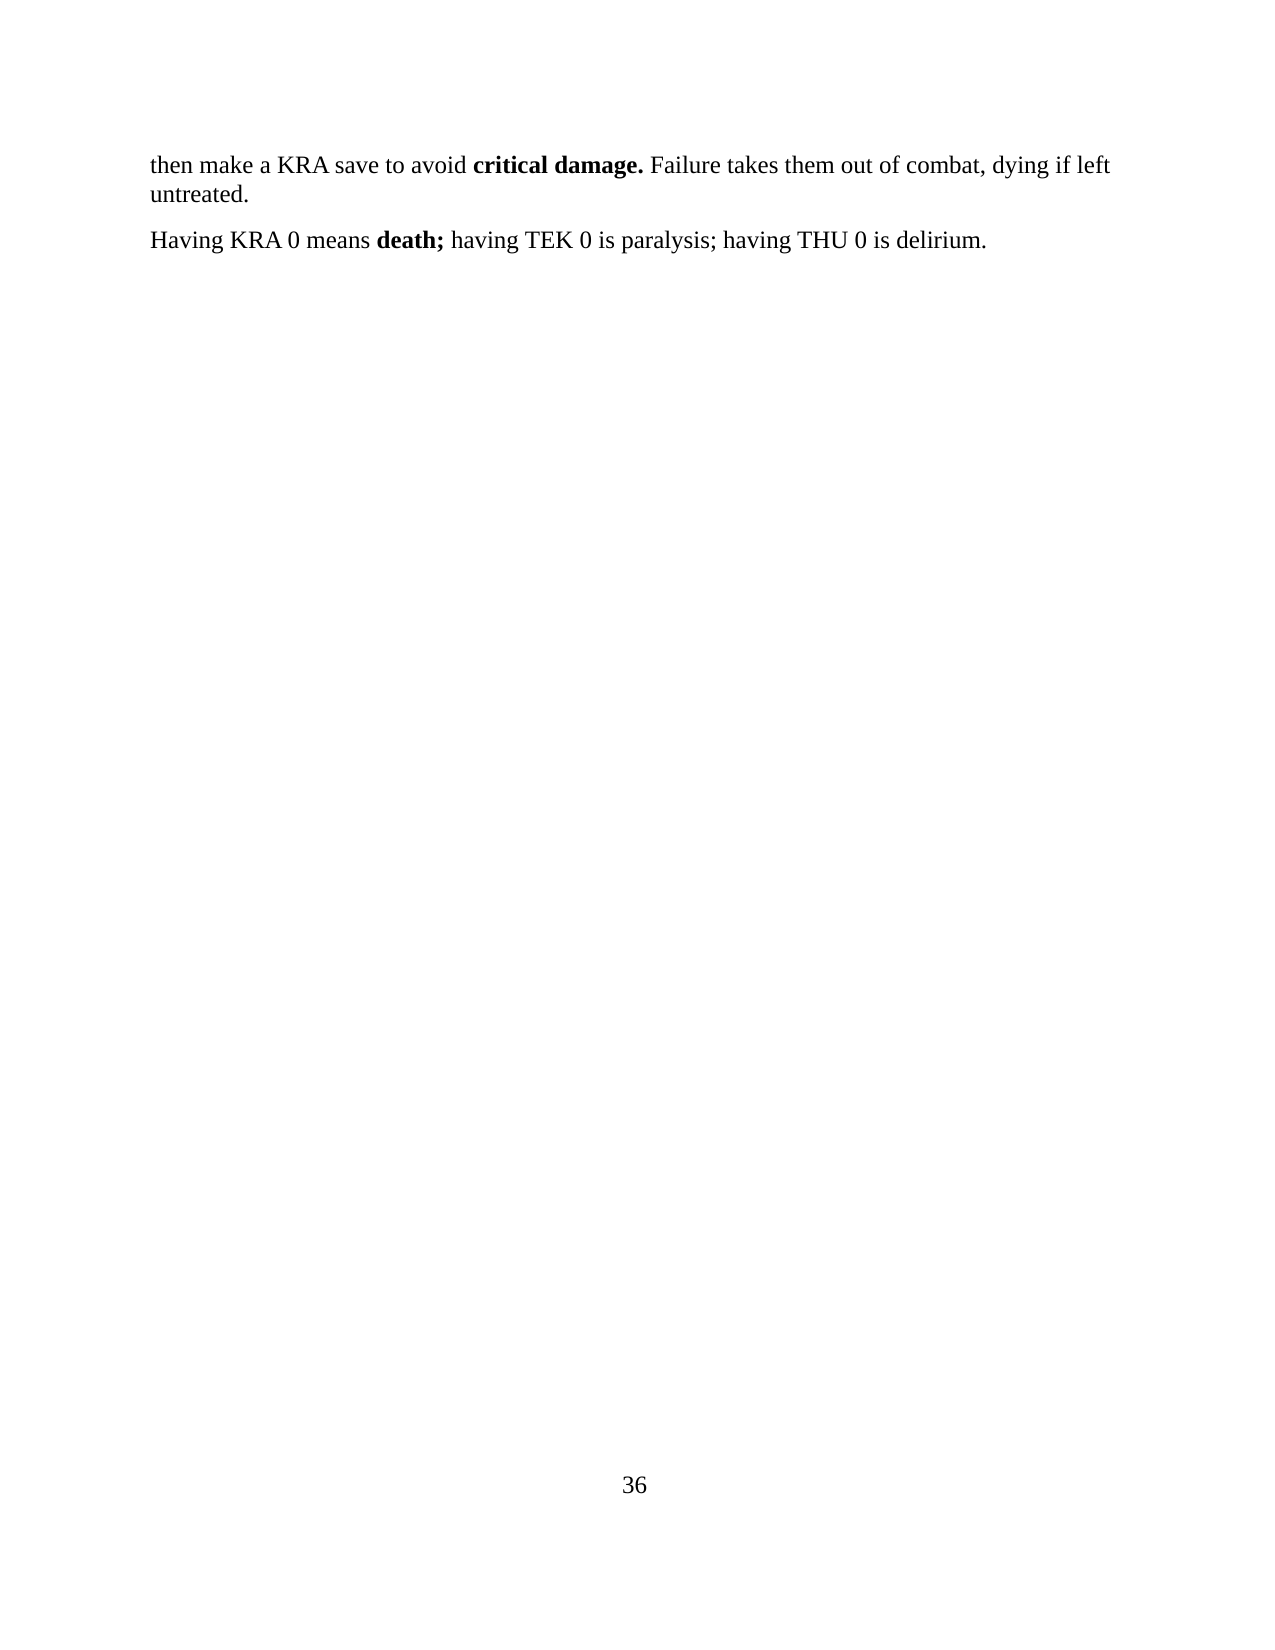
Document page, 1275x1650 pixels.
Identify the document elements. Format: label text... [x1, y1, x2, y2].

text then make a KRA save to avoid critical damage. Failure takes them out of combat, dying if left untreated. [150, 150, 1125, 207]
text Having KRA 0 means death; having TEK 0 is paralysis; having THU 0 is delirium. [150, 225, 1125, 254]
